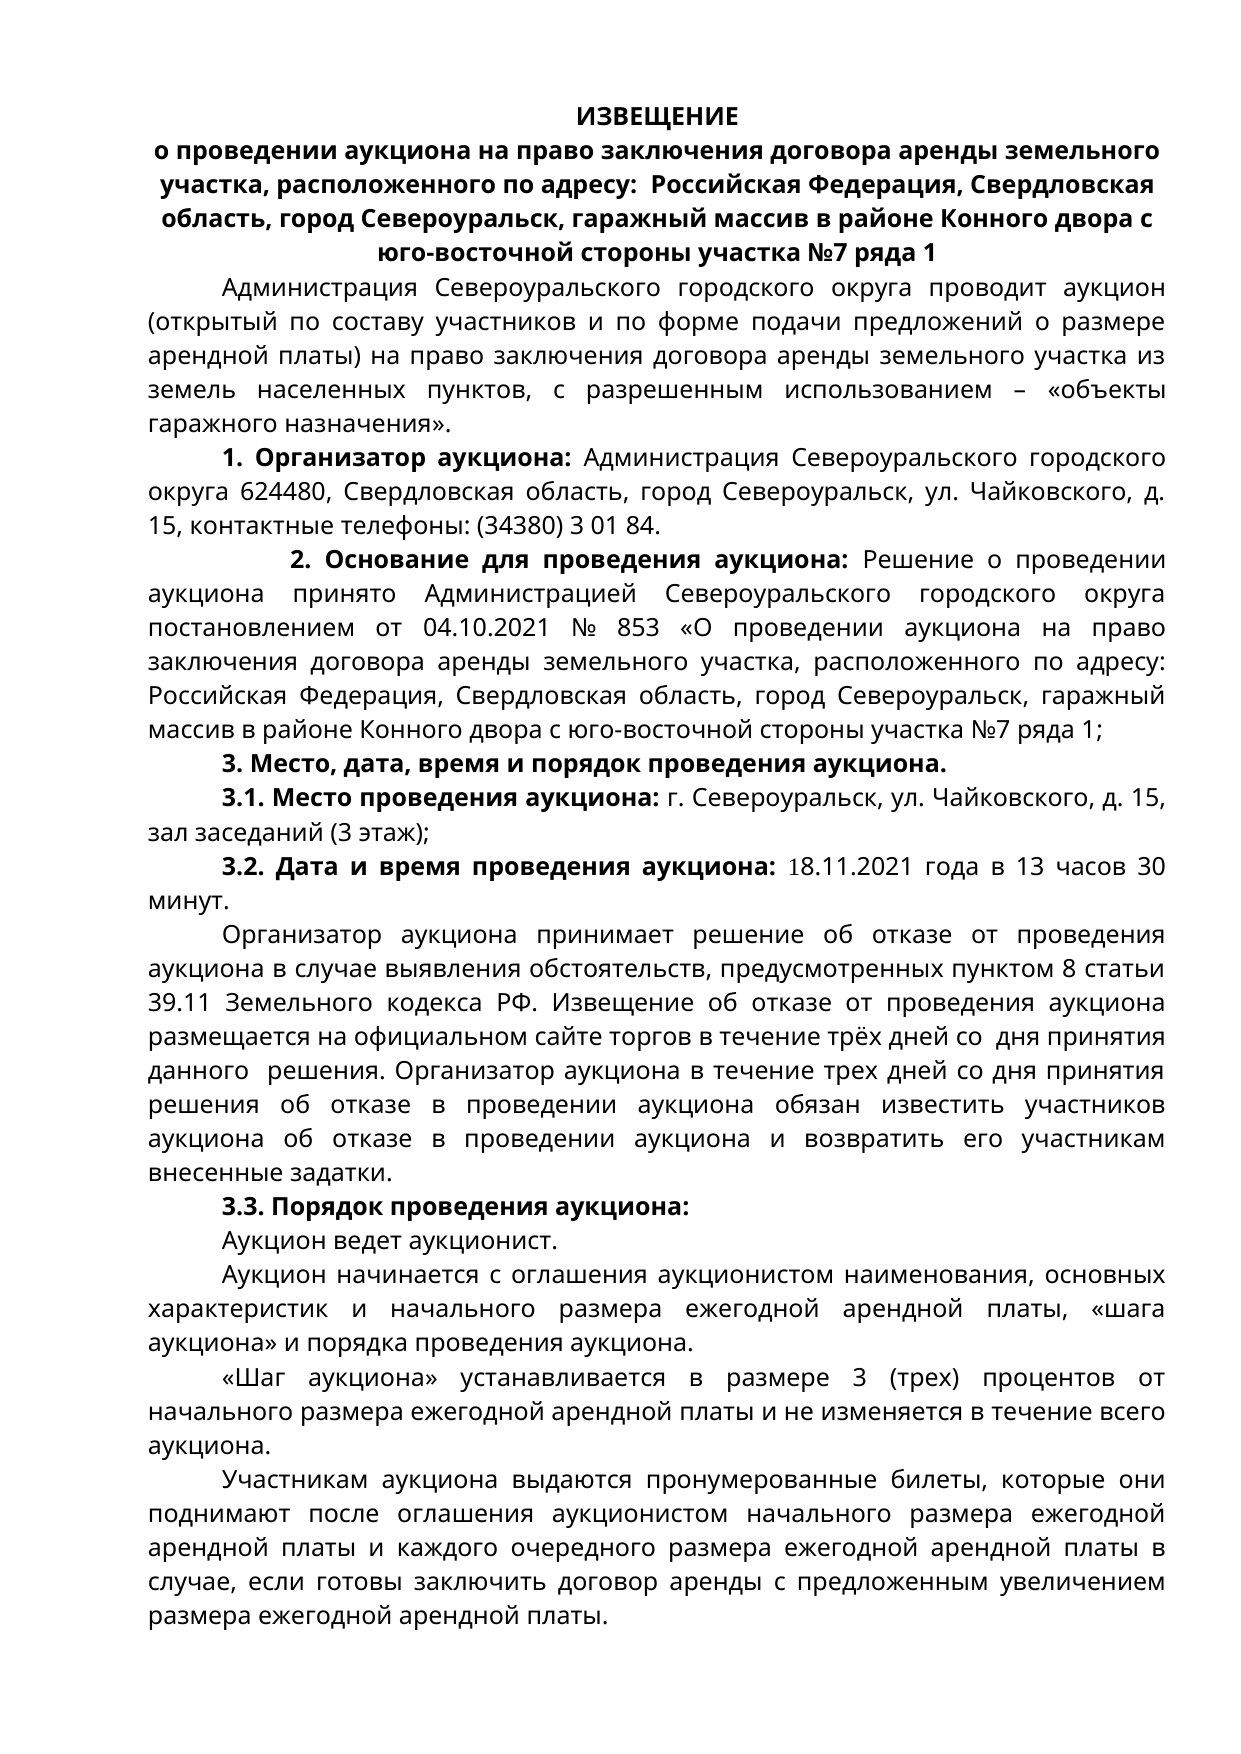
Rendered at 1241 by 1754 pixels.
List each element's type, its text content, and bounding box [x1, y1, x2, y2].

text «Шаг аукциона» устанавливается в размере 3 (трех) процентов от начального размера ежегодной арендной платы и не изменяется в течение всего аукциона. [148, 1359, 1167, 1461]
text о проведении аукциона на право заключения договора аренды земельного участка, расположенного по адресу: Российская Федерация, Свердловская область, город Североуральск, гаражный массив в районе Конного двора с юго-восточной стороны участка №7 ряда 1 [148, 133, 1167, 269]
text ИЗВЕЩЕНИЕ [148, 99, 1167, 133]
text 1. Организатор аукциона: Администрация Североуральского городского округа 624480, Свердловская область, город Североуральск, ул. Чайковского, д. 15, контактные телефоны: (34380) 3 01 84. [148, 439, 1167, 542]
text 3.1. Место проведения аукциона: г. Североуральск, ул. Чайковского, д. 15, зал заседаний (3 этаж); [148, 780, 1167, 848]
text 2. Основание для проведения аукциона: Решение о проведении аукциона принято Администрацией Североуральского городского округа постановлением от 04.10.2021 № 853 «О проведении аукциона на право заключения договора аренды земельного участка, расположенного по адресу: Российская Федерация, Свердловская область, город Североуральск, гаражный массив в районе Конного двора с юго-восточной стороны участка №7 ряда 1; [148, 542, 1167, 746]
text 3. Место, дата, время и порядок проведения аукциона. [148, 746, 1167, 780]
text 3.2. Дата и время проведения аукциона: 18.11.2021 года в 13 часов 30 минут. [148, 848, 1167, 916]
text Аукцион начинается с оглашения аукционистом наименования, основных характеристик и начального размера ежегодной арендной платы, «шага аукциона» и порядка проведения аукциона. [148, 1257, 1167, 1359]
text Аукцион ведет аукционист. [148, 1223, 1167, 1257]
text 3.3. Порядок проведения аукциона: [148, 1189, 1167, 1223]
text Участникам аукциона выдаются пронумерованные билеты, которые они поднимают после оглашения аукционистом начального размера ежегодной арендной платы и каждого очередного размера ежегодной арендной платы в случае, если готовы заключить договор аренды с предложенным увеличением размера ежегодной арендной платы. [148, 1461, 1167, 1632]
text Организатор аукциона принимает решение об отказе от проведения аукциона в случае выявления обстоятельств, предусмотренных пунктом 8 статьи 39.11 Земельного кодекса РФ. Извещение об отказе от проведения аукциона размещается на официальном сайте торгов в течение трёх дней со дня принятия данного решения. Организатор аукциона в течение трех дней со дня принятия решения об отказе в проведении аукциона обязан известить участников аукциона об отказе в проведении аукциона и возвратить его участникам внесенные задатки. [148, 916, 1167, 1189]
text Администрация Североуральского городского округа проводит аукцион (открытый по составу участников и по форме подачи предложений о размере арендной платы) на право заключения договора аренды земельного участка из земель населенных пунктов, с разрешенным использованием – «объекты гаражного назначения». [148, 269, 1167, 439]
